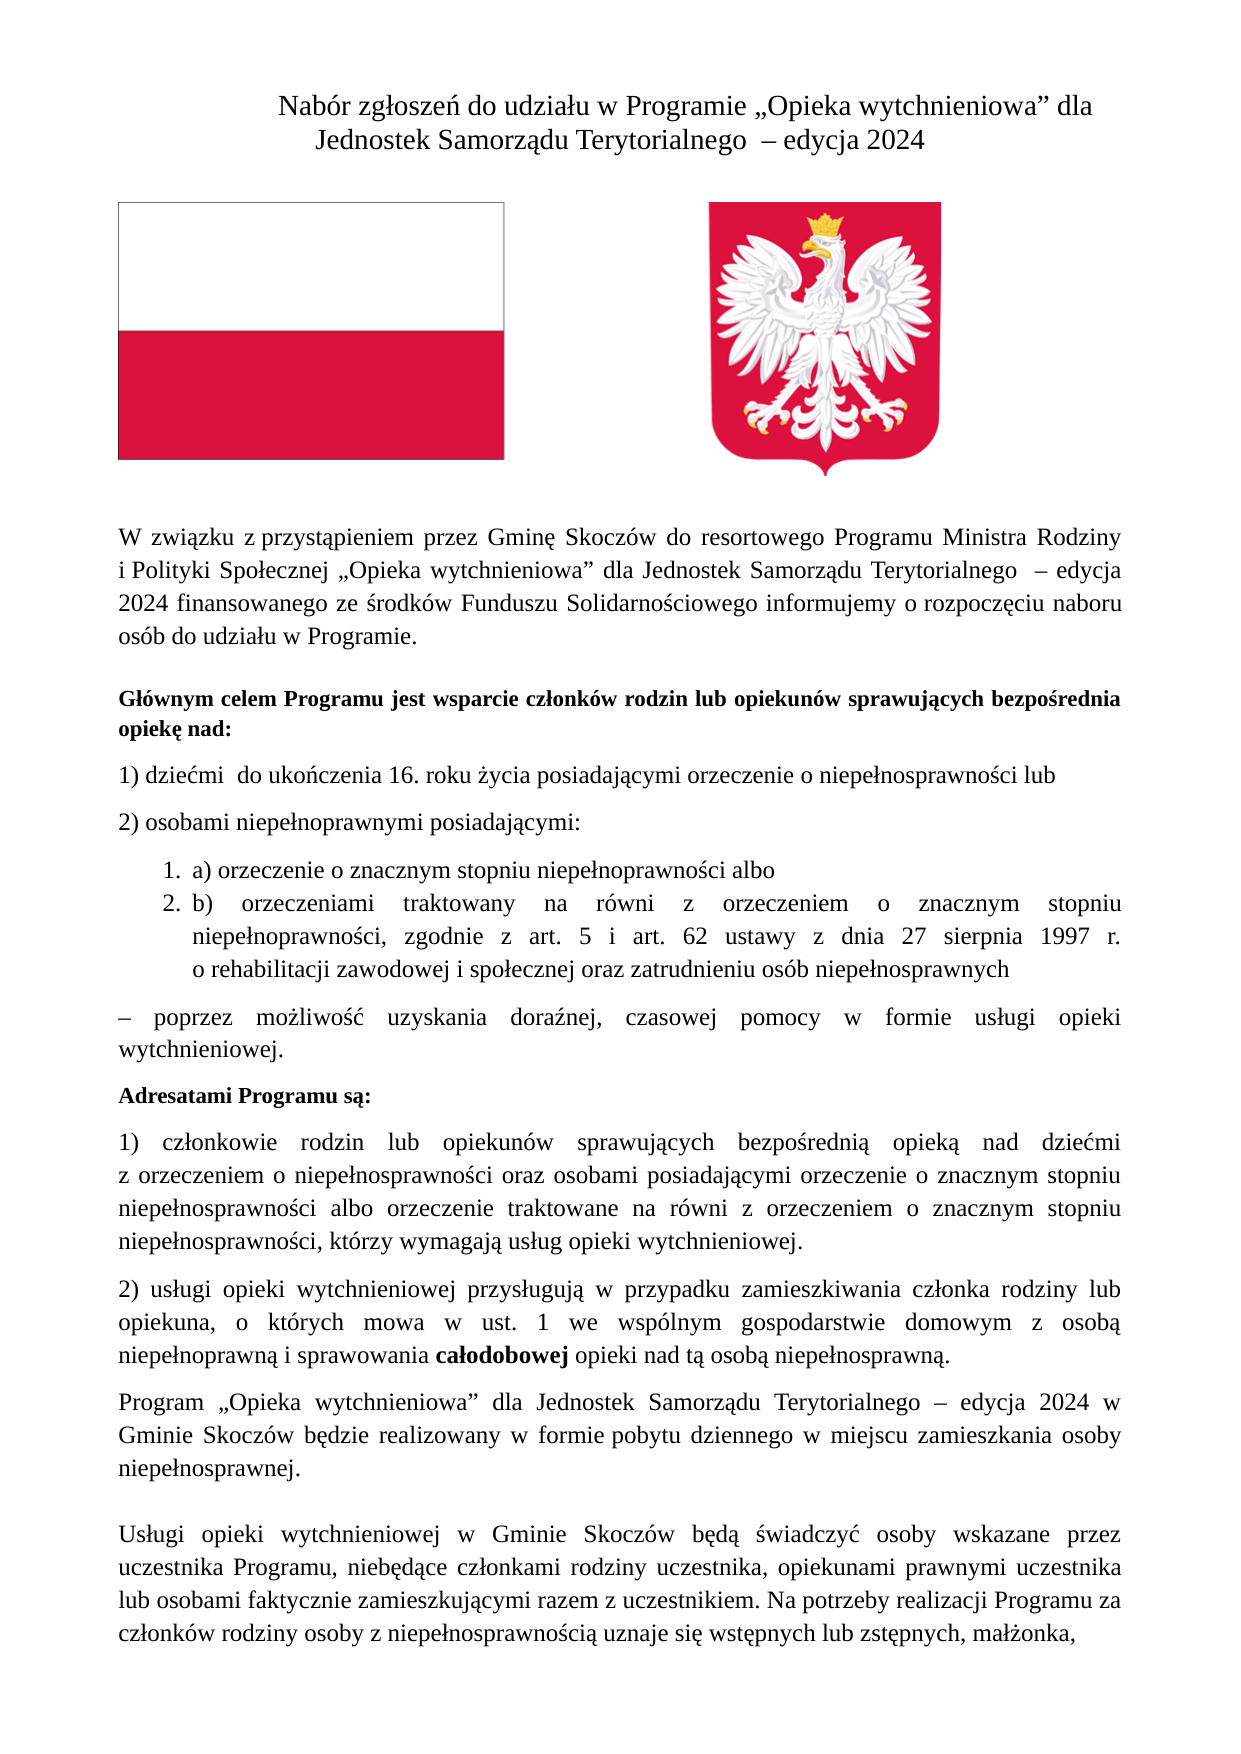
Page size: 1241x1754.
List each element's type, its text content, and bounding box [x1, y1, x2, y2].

list b) orzeczeniami traktowany na równi z orzeczeniem o znacznym stopniu niepełnoprawności, zgodnie z art. 5 i art. 62 ustawy z dnia 27 sierpnia 1997 r. o rehabilitacji zawodowej i społecznej oraz zatrudnieniu osób niepełnosprawnych [162, 888, 1122, 983]
text W związku z przystąpieniem przez Gminę Skoczów do resortowego Programu Ministra Rodziny i Polityki Społecznej „Opieka wytchnieniowa” dla Jednostek Samorządu Terytorialnego – edycja 2024 finansowanego ze środków Funduszu Solidarnościowego informujemy o rozpoczęciu naboru osób do udziału w Programie. [118, 522, 1122, 650]
text Program „Opieka wytchnieniowa” dla Jednostek Samorządu Terytorialnego – edycja 2024 w Gminie Skoczów będzie realizowany w formie pobytu dziennego w miejscu zamieszkania osoby niepełnosprawnej. [118, 1387, 1122, 1482]
text 2) usługi opieki wytchnieniowej przysługują w przypadku zamieszkiwania członka rodziny lub opiekuna, o których mowa w ust. 1 we wspólnym gospodarstwie domowym z osobą niepełnoprawną i sprawowania całodobowej opieki nad tą osobą niepełnosprawną. [118, 1274, 1122, 1368]
text Głównym celem Programu jest wsparcie członków rodzin lub opiekunów sprawujących bezpośrednia opiekę nad: [118, 685, 1122, 741]
text 2) osobami niepełnoprawnymi posiadającymi: [118, 807, 1122, 836]
list a) orzeczenie o znacznym stopniu niepełnoprawności albo [162, 855, 1122, 884]
picture [118, 202, 942, 476]
text 1) członkowie rodzin lub opiekunów sprawujących bezpośrednią opieką nad dziećmi z orzeczeniem o niepełnosprawności oraz osobami posiadającymi orzeczenie o znacznym stopniu niepełnosprawności albo orzeczenie traktowane na równi z orzeczeniem o znacznym stopniu niepełnosprawności, którzy wymagają usług opieki wytchnieniowej. [118, 1127, 1122, 1255]
text – poprzez możliwość uzyskania doraźnej, czasowej pomocy w formie usługi opieki wytchnieniowej. [118, 1002, 1122, 1063]
text Usługi opieki wytchnieniowej w Gminie Skoczów będą świadczyć osoby wskazane przez uczestnika Programu, niebędące członkami rodziny uczestnika, opiekunami prawnymi uczestnika lub osobami faktycznie zamieszkującymi razem z uczestnikiem. Na potrzeby realizacji Programu za członków rodziny osoby z niepełnosprawnością uznaje się wstępnych lub zstępnych, małżonka, [118, 1519, 1122, 1647]
text Adresatami Programu są: [118, 1082, 1122, 1108]
subtitle Nabór zgłoszeń do udziału w Programie „Opieka wytchnieniowa” dla Jednostek Samorządu Terytorialnego – edycja 2024 [118, 88, 1122, 156]
text 1) dziećmi do ukończenia 16. roku życia posiadającymi orzeczenie o niepełnosprawności lub [118, 760, 1122, 788]
